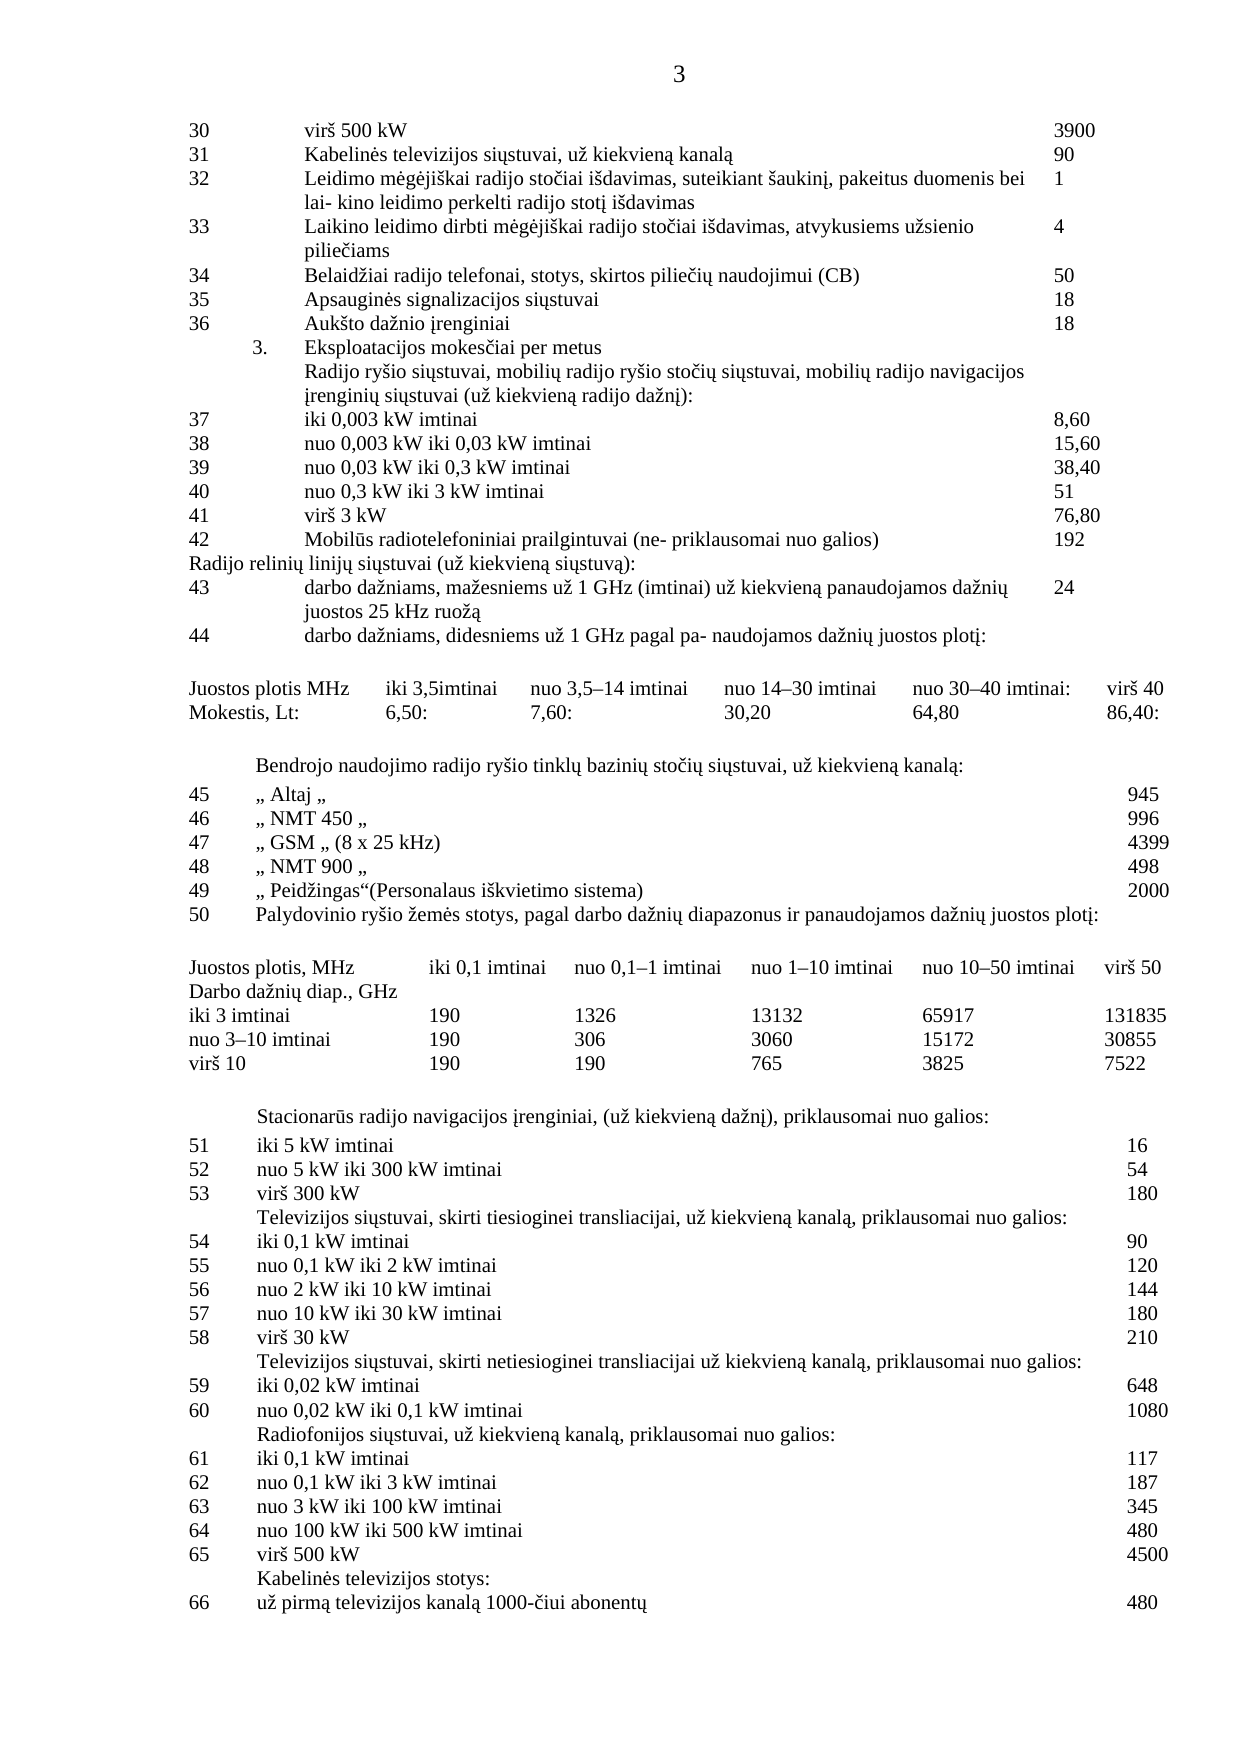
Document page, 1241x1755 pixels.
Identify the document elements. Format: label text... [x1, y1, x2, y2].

table_cell 498 [1116, 854, 1181, 878]
table_cell 90 [1115, 1229, 1181, 1253]
table_cell [177, 1349, 222, 1373]
table_cell 63 [177, 1494, 222, 1518]
table_cell 90 [1042, 142, 1181, 166]
table_cell už pirmą televizijos kanalą 1000-čiui abonentų [245, 1590, 1115, 1614]
table_cell 190 [563, 1051, 739, 1075]
table_cell nuo 0,1 kW iki 2 kW imtinai [245, 1253, 1115, 1277]
table_cell 50 [177, 902, 221, 926]
table_cell 192 [1042, 527, 1181, 551]
table_cell „ Peidžingas“(Personalaus iškvietimo sistema) [244, 878, 1116, 902]
table_header [177, 1104, 222, 1133]
table_cell 1080 [1115, 1398, 1181, 1422]
table_cell Radijo relinių linijų siųstuvai (už kiekvieną siųstuvą): [177, 551, 1042, 575]
table_cell [177, 1566, 222, 1590]
table_cell Eksploatacijos mokesčiai per metus [293, 335, 1042, 359]
table_cell [1115, 1205, 1181, 1229]
table_cell 15172 [911, 1027, 1093, 1051]
table_cell 32 [177, 166, 241, 214]
table_cell 30,20 [713, 700, 901, 724]
table_cell 8,60 [1042, 407, 1181, 431]
table_cell „ NMT 450 „ [244, 806, 1116, 830]
table_cell Kabelinės televizijos siųstuvai, už kiekvieną kanalą [293, 142, 1042, 166]
table_header [1115, 1104, 1181, 1133]
table_cell 480 [1115, 1518, 1181, 1542]
table_cell Belaidžiai radijo telefonai, stotys, skirtos piliečių naudojimui (CB) [293, 263, 1042, 287]
table_cell 62 [177, 1470, 222, 1494]
table_cell 57 [177, 1301, 222, 1325]
table_cell 7,60: [519, 700, 713, 724]
table_cell nuo 100 kW iki 500 kW imtinai [245, 1518, 1115, 1542]
table_cell 306 [563, 1027, 739, 1051]
table_cell 210 [1115, 1325, 1181, 1349]
table_cell 18 [1042, 287, 1181, 311]
table_cell [222, 1253, 245, 1277]
table_cell [241, 166, 293, 214]
table_cell iki 0,02 kW imtinai [245, 1374, 1115, 1397]
table_cell [241, 455, 293, 479]
table_cell 13132 [740, 1003, 911, 1027]
table_cell [221, 902, 244, 926]
table_cell 996 [1116, 806, 1181, 830]
table_cell Palydovinio ryšio žemės stotys, pagal darbo dažnių diapazonus ir panaudojamos dažnių juostos plotį: [244, 902, 1116, 926]
table_cell [222, 1157, 245, 1181]
table_cell nuo 0,003 kW iki 0,03 kW imtinai [293, 431, 1042, 455]
table_cell 4399 [1116, 830, 1181, 854]
table_cell [241, 431, 293, 455]
table_cell [222, 1325, 245, 1349]
table_cell darbo dažniams, didesniems už 1 GHz pagal pa- naudojamos dažnių juostos plotį: [293, 624, 1042, 647]
table_cell [241, 142, 293, 166]
table_cell [222, 1590, 245, 1614]
table_cell 15,60 [1042, 431, 1181, 455]
table_cell 3900 [1042, 118, 1181, 142]
table_cell [241, 118, 293, 142]
table_cell [222, 1374, 245, 1397]
table_cell 39 [177, 455, 241, 479]
table_cell 3825 [911, 1051, 1093, 1075]
table_cell nuo 0,03 kW iki 0,3 kW imtinai [293, 455, 1042, 479]
table_cell 47 [177, 830, 221, 854]
table_cell 33 [177, 214, 241, 262]
table_cell Televizijos siųstuvai, skirti tiesioginei transliacijai, už kiekvieną kanalą, priklausomai nuo galios: [245, 1205, 1115, 1229]
table_cell [241, 503, 293, 527]
table_cell „ Altaj „ [244, 782, 1116, 806]
table_header iki 3,5imtinai [374, 676, 519, 700]
table_cell [241, 287, 293, 311]
table_header [1116, 753, 1181, 782]
table_cell [221, 878, 244, 902]
table_cell [241, 407, 293, 431]
table_cell 18 [1042, 311, 1181, 335]
table_cell 2000 [1116, 878, 1181, 902]
table_cell 6,50: [374, 700, 519, 724]
table_cell [222, 1422, 245, 1446]
table_cell iki 0,003 kW imtinai [293, 407, 1042, 431]
table_cell 48 [177, 854, 221, 878]
table_header [222, 1104, 245, 1133]
table_cell 54 [1115, 1157, 1181, 1181]
table_cell 54 [177, 1229, 222, 1253]
table_cell 37 [177, 407, 241, 431]
table_cell 31 [177, 142, 241, 166]
table_cell 16 [1115, 1133, 1181, 1157]
table_header virš 40 [1095, 676, 1181, 700]
table_cell 120 [1115, 1253, 1181, 1277]
table_cell 35 [177, 287, 241, 311]
table_cell [1115, 1422, 1181, 1446]
table_cell [1115, 1349, 1181, 1373]
table_cell 4 [1042, 214, 1181, 262]
table_cell 187 [1115, 1470, 1181, 1494]
table_header Bendrojo naudojimo radijo ryšio tinklų bazinių stočių siųstuvai, už kiekvieną kanalą: [244, 753, 1116, 782]
table_cell 1326 [563, 1003, 739, 1027]
table_cell 41 [177, 503, 241, 527]
table_cell 65 [177, 1542, 222, 1566]
table_cell nuo 2 kW iki 10 kW imtinai [245, 1277, 1115, 1301]
table_cell 3. [241, 335, 293, 359]
table_cell nuo 0,1 kW iki 3 kW imtinai [245, 1470, 1115, 1494]
table_cell 50 [1042, 263, 1181, 287]
table_cell 30855 [1093, 1027, 1181, 1051]
table_cell 76,80 [1042, 503, 1181, 527]
table_cell 65917 [911, 1003, 1093, 1027]
table_cell Televizijos siųstuvai, skirti netiesioginei transliacijai už kiekvieną kanalą, priklausomai nuo galios: [245, 1349, 1115, 1373]
table_cell virš 10 [177, 1051, 417, 1075]
table_cell 45 [177, 782, 221, 806]
table_cell 180 [1115, 1301, 1181, 1325]
table_cell [177, 1422, 222, 1446]
table_cell [222, 1398, 245, 1422]
table_cell 190 [418, 1003, 563, 1027]
table_cell [1115, 1566, 1181, 1590]
table_cell [1042, 551, 1181, 575]
table_cell [222, 1229, 245, 1253]
table_cell „ NMT 900 „ [244, 854, 1116, 878]
table_cell Radiofonijos siųstuvai, už kiekvieną kanalą, priklausomai nuo galios: [245, 1422, 1115, 1446]
table_cell Mobilūs radiotelefoniniai prailgintuvai (ne- priklausomai nuo galios) [293, 527, 1042, 551]
table_cell 44 [177, 624, 241, 647]
table_cell [1042, 359, 1181, 407]
table_cell [222, 1181, 245, 1205]
table_cell [221, 806, 244, 830]
table_cell [177, 335, 241, 359]
table_cell 34 [177, 263, 241, 287]
table_header virš 50 [1093, 955, 1181, 1003]
table_cell Kabelinės televizijos stotys: [245, 1566, 1115, 1590]
table_cell 61 [177, 1446, 222, 1470]
table_cell [222, 1133, 245, 1157]
table_cell nuo 3 kW iki 100 kW imtinai [245, 1494, 1115, 1518]
table_cell [1042, 624, 1181, 647]
table_cell [241, 624, 293, 647]
table_cell [177, 1205, 222, 1229]
table_cell 51 [177, 1133, 222, 1157]
table_cell 131835 [1093, 1003, 1181, 1027]
table_cell 53 [177, 1181, 222, 1205]
table_cell [222, 1494, 245, 1518]
table_cell [221, 830, 244, 854]
table_cell [241, 479, 293, 503]
table_cell nuo 0,3 kW iki 3 kW imtinai [293, 479, 1042, 503]
table_cell 49 [177, 878, 221, 902]
table_cell iki 5 kW imtinai [245, 1133, 1115, 1157]
table_cell [1042, 335, 1181, 359]
table_header nuo 14–30 imtinai [713, 676, 901, 700]
table_cell nuo 5 kW iki 300 kW imtinai [245, 1157, 1115, 1181]
table_cell [222, 1446, 245, 1470]
table_cell virš 30 kW [245, 1325, 1115, 1349]
table_cell nuo 0,02 kW iki 0,1 kW imtinai [245, 1398, 1115, 1422]
table_cell 144 [1115, 1277, 1181, 1301]
table_cell Leidimo mėgėjiškai radijo stočiai išdavimas, suteikiant šaukinį, pakeitus duomenis bei lai- kino leidimo perkelti radijo stotį išdavimas [293, 166, 1042, 214]
table_cell 43 [177, 575, 241, 623]
table_cell virš 500 kW [293, 118, 1042, 142]
table_cell [222, 1277, 245, 1301]
table_cell [1116, 902, 1181, 926]
table_cell 480 [1115, 1590, 1181, 1614]
table_cell nuo 10 kW iki 30 kW imtinai [245, 1301, 1115, 1325]
table_cell 190 [418, 1051, 563, 1075]
table_cell 345 [1115, 1494, 1181, 1518]
table_cell iki 0,1 kW imtinai [245, 1446, 1115, 1470]
table_header Juostos plotis, MHz Darbo dažnių diap., GHz [177, 955, 417, 1003]
table_cell [177, 359, 241, 407]
table_cell 58 [177, 1325, 222, 1349]
table_cell 40 [177, 479, 241, 503]
table_cell 64,80 [901, 700, 1095, 724]
table_cell Apsauginės signalizacijos siųstuvai [293, 287, 1042, 311]
table_cell 180 [1115, 1181, 1181, 1205]
table_cell [221, 782, 244, 806]
table_cell 52 [177, 1157, 222, 1181]
table_header nuo 1–10 imtinai [740, 955, 911, 1003]
table_cell [222, 1566, 245, 1590]
table_cell 3060 [740, 1027, 911, 1051]
table_header Juostos plotis MHz [177, 676, 374, 700]
table_cell [241, 263, 293, 287]
table_cell 86,40: [1095, 700, 1181, 724]
table_cell 66 [177, 1590, 222, 1614]
table_cell 60 [177, 1398, 222, 1422]
table_cell [241, 311, 293, 335]
table_cell 648 [1115, 1374, 1181, 1397]
table_cell 38,40 [1042, 455, 1181, 479]
table_cell „ GSM „ (8 x 25 kHz) [244, 830, 1116, 854]
table_header iki 0,1 imtinai [418, 955, 563, 1003]
table_cell 46 [177, 806, 221, 830]
table_cell 59 [177, 1374, 222, 1397]
table_header nuo 3,5–14 imtinai [519, 676, 713, 700]
table_cell virš 500 kW [245, 1542, 1115, 1566]
table_cell 55 [177, 1253, 222, 1277]
table_cell Aukšto dažnio įrenginiai [293, 311, 1042, 335]
table_cell 42 [177, 527, 241, 551]
table_cell [241, 214, 293, 262]
table_cell [241, 575, 293, 623]
table_cell 64 [177, 1518, 222, 1542]
table_cell [222, 1542, 245, 1566]
table_header nuo 0,1–1 imtinai [563, 955, 739, 1003]
table_cell 945 [1116, 782, 1181, 806]
table_cell 7522 [1093, 1051, 1181, 1075]
table_cell nuo 3–10 imtinai [177, 1027, 417, 1051]
table_header [221, 753, 244, 782]
table_header nuo 30–40 imtinai: [901, 676, 1095, 700]
table_cell iki 3 imtinai [177, 1003, 417, 1027]
table_cell Mokestis, Lt: [177, 700, 374, 724]
table_cell [222, 1301, 245, 1325]
table_cell Radijo ryšio siųstuvai, mobilių radijo ryšio stočių siųstuvai, mobilių radijo navigacijos įrenginių siųstuvai (už kiekvieną radijo dažnį): [293, 359, 1042, 407]
table_cell [222, 1470, 245, 1494]
table_cell [222, 1349, 245, 1373]
table_header nuo 10–50 imtinai [911, 955, 1093, 1003]
table_cell iki 0,1 kW imtinai [245, 1229, 1115, 1253]
table_cell 51 [1042, 479, 1181, 503]
table_header [177, 753, 221, 782]
table_cell 4500 [1115, 1542, 1181, 1566]
table_cell [222, 1518, 245, 1542]
table_cell [222, 1205, 245, 1229]
table_cell virš 300 kW [245, 1181, 1115, 1205]
table_cell Laikino leidimo dirbti mėgėjiškai radijo stočiai išdavimas, atvykusiems užsienio piliečiams [293, 214, 1042, 262]
table_cell 36 [177, 311, 241, 335]
table_cell 30 [177, 118, 241, 142]
table_cell 1 [1042, 166, 1181, 214]
table_cell 765 [740, 1051, 911, 1075]
table_cell 24 [1042, 575, 1181, 623]
table_cell virš 3 kW [293, 503, 1042, 527]
table_cell 117 [1115, 1446, 1181, 1470]
table_header Stacionarūs radijo navigacijos įrenginiai, (už kiekvieną dažnį), priklausomai nuo galios: [245, 1104, 1115, 1133]
table_cell [241, 359, 293, 407]
table_cell [241, 527, 293, 551]
table_cell 56 [177, 1277, 222, 1301]
table_cell 38 [177, 431, 241, 455]
table_cell darbo dažniams, mažesniems už 1 GHz (imtinai) už kiekvieną panaudojamos dažnių juostos 25 kHz ruožą [293, 575, 1042, 623]
table_cell 190 [418, 1027, 563, 1051]
table_cell [221, 854, 244, 878]
